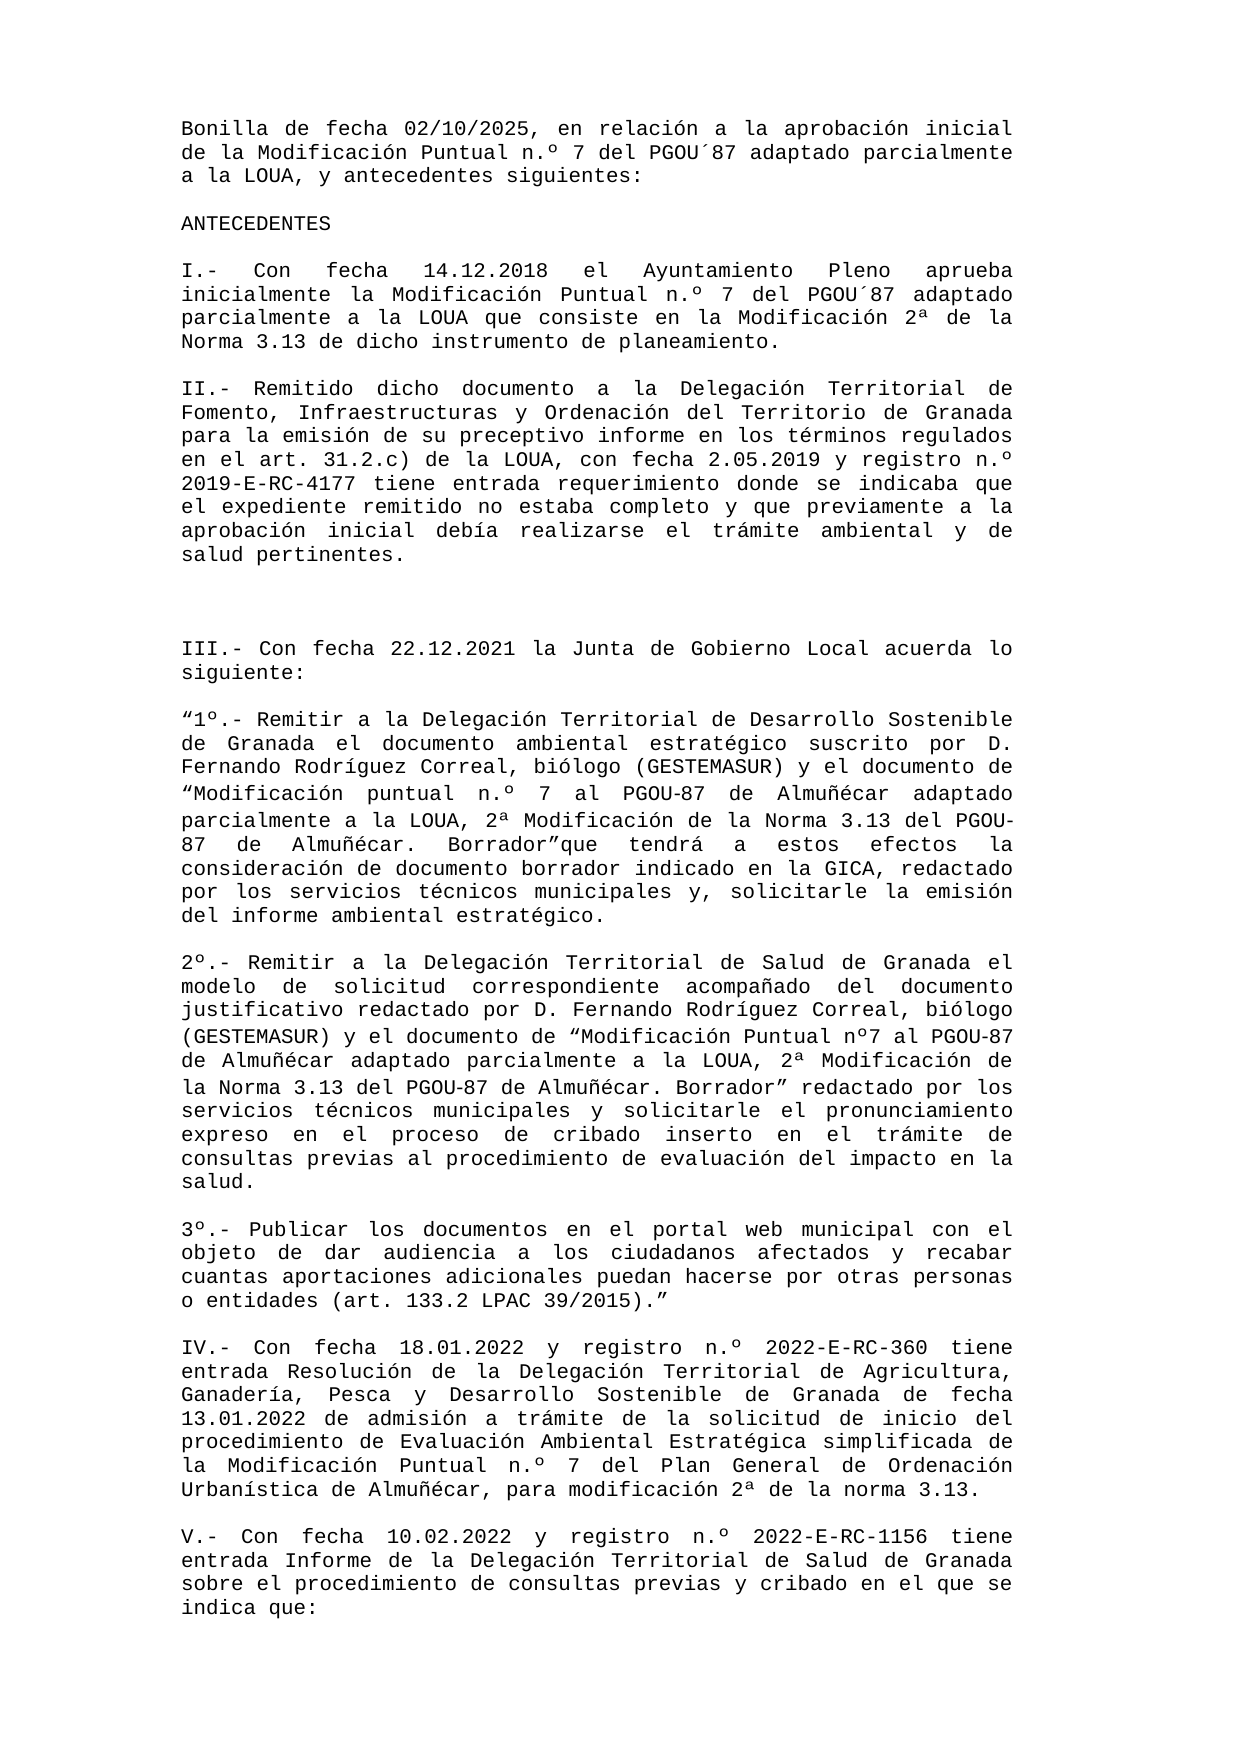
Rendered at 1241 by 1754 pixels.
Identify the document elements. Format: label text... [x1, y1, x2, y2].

text III.- Con fecha 22.12.2021 la Junta de Gobierno Local acuerda lo siguiente: [181, 638, 1013, 686]
text IV.- Con fecha 18.01.2022 y registro n.º 2022-E-RC-360 tiene entrada Resolución de la Delegación Territorial de Agricultura, Ganadería, Pesca y Desarrollo Sostenible de Granada de fecha 13.01.2022 de admisión a trámite de la solicitud de inicio del procedimiento de Evaluación Ambiental Estratégica simplificada de la Modificación Puntual n.º 7 del Plan General de Ordenación Urbanística de Almuñécar, para modificación 2ª de la norma 3.13. [181, 1337, 1013, 1502]
text “1º.- Remitir a la Delegación Territorial de Desarrollo Sostenible de Granada el documento ambiental estratégico suscrito por D. Fernando Rodríguez Correal, biólogo (GESTEMASUR) y el documento de “Modificación puntual n.º 7 al PGOU‐87 de Almuñécar adaptado parcialmente a la LOUA, 2ª Modificación de la Norma 3.13 del PGOU‐87 de Almuñécar. Borrador”que tendrá a estos efectos la consideración de documento borrador indicado en la GICA, redactado por los servicios técnicos municipales y, solicitarle la emisión del informe ambiental estratégico. [181, 709, 1013, 928]
text ANTECEDENTES [181, 213, 1013, 236]
text II.- Remitido dicho documento a la Delegación Territorial de Fomento, Infraestructuras y Ordenación del Territorio de Granada para la emisión de su preceptivo informe en los términos regulados en el art. 31.2.c) de la LOUA, con fecha 2.05.2019 y registro n.º 2019-E-RC-4177 tiene entrada requerimiento donde se indicaba que el expediente remitido no estaba completo y que previamente a la aprobación inicial debía realizarse el trámite ambiental y de salud pertinentes. [181, 378, 1013, 567]
text 3º.- Publicar los documentos en el portal web municipal con el objeto de dar audiencia a los ciudadanos afectados y recabar cuantas aportaciones adicionales puedan hacerse por otras personas o entidades (art. 133.2 LPAC 39/2015).” [181, 1219, 1013, 1313]
text I.- Con fecha 14.12.2018 el Ayuntamiento Pleno aprueba inicialmente la Modificación Puntual n.º 7 del PGOU´87 adaptado parcialmente a la LOUA que consiste en la Modificación 2ª de la Norma 3.13 de dicho instrumento de planeamiento. [181, 260, 1013, 354]
text 2º.- Remitir a la Delegación Territorial de Salud de Granada el modelo de solicitud correspondiente acompañado del documento justificativo redactado por D. Fernando Rodríguez Correal, biólogo (GESTEMASUR) y el documento de “Modificación Puntual nº7 al PGOU‐87 de Almuñécar adaptado parcialmente a la LOUA, 2ª Modificación de la Norma 3.13 del PGOU‐87 de Almuñécar. Borrador” redactado por los servicios técnicos municipales y solicitarle el pronunciamiento expreso en el proceso de cribado inserto en el trámite de consultas previas al procedimiento de evaluación del impacto en la salud. [181, 952, 1013, 1195]
text Bonilla de fecha 02/10/2025, en relación a la aprobación inicial de la Modificación Puntual n.º 7 del PGOU´87 adaptado parcialmente a la LOUA, y antecedentes siguientes: [181, 118, 1013, 189]
text V.- Con fecha 10.02.2022 y registro n.º 2022-E-RC-1156 tiene entrada Informe de la Delegación Territorial de Salud de Granada sobre el procedimiento de consultas previas y cribado en el que se indica que: [181, 1526, 1013, 1621]
